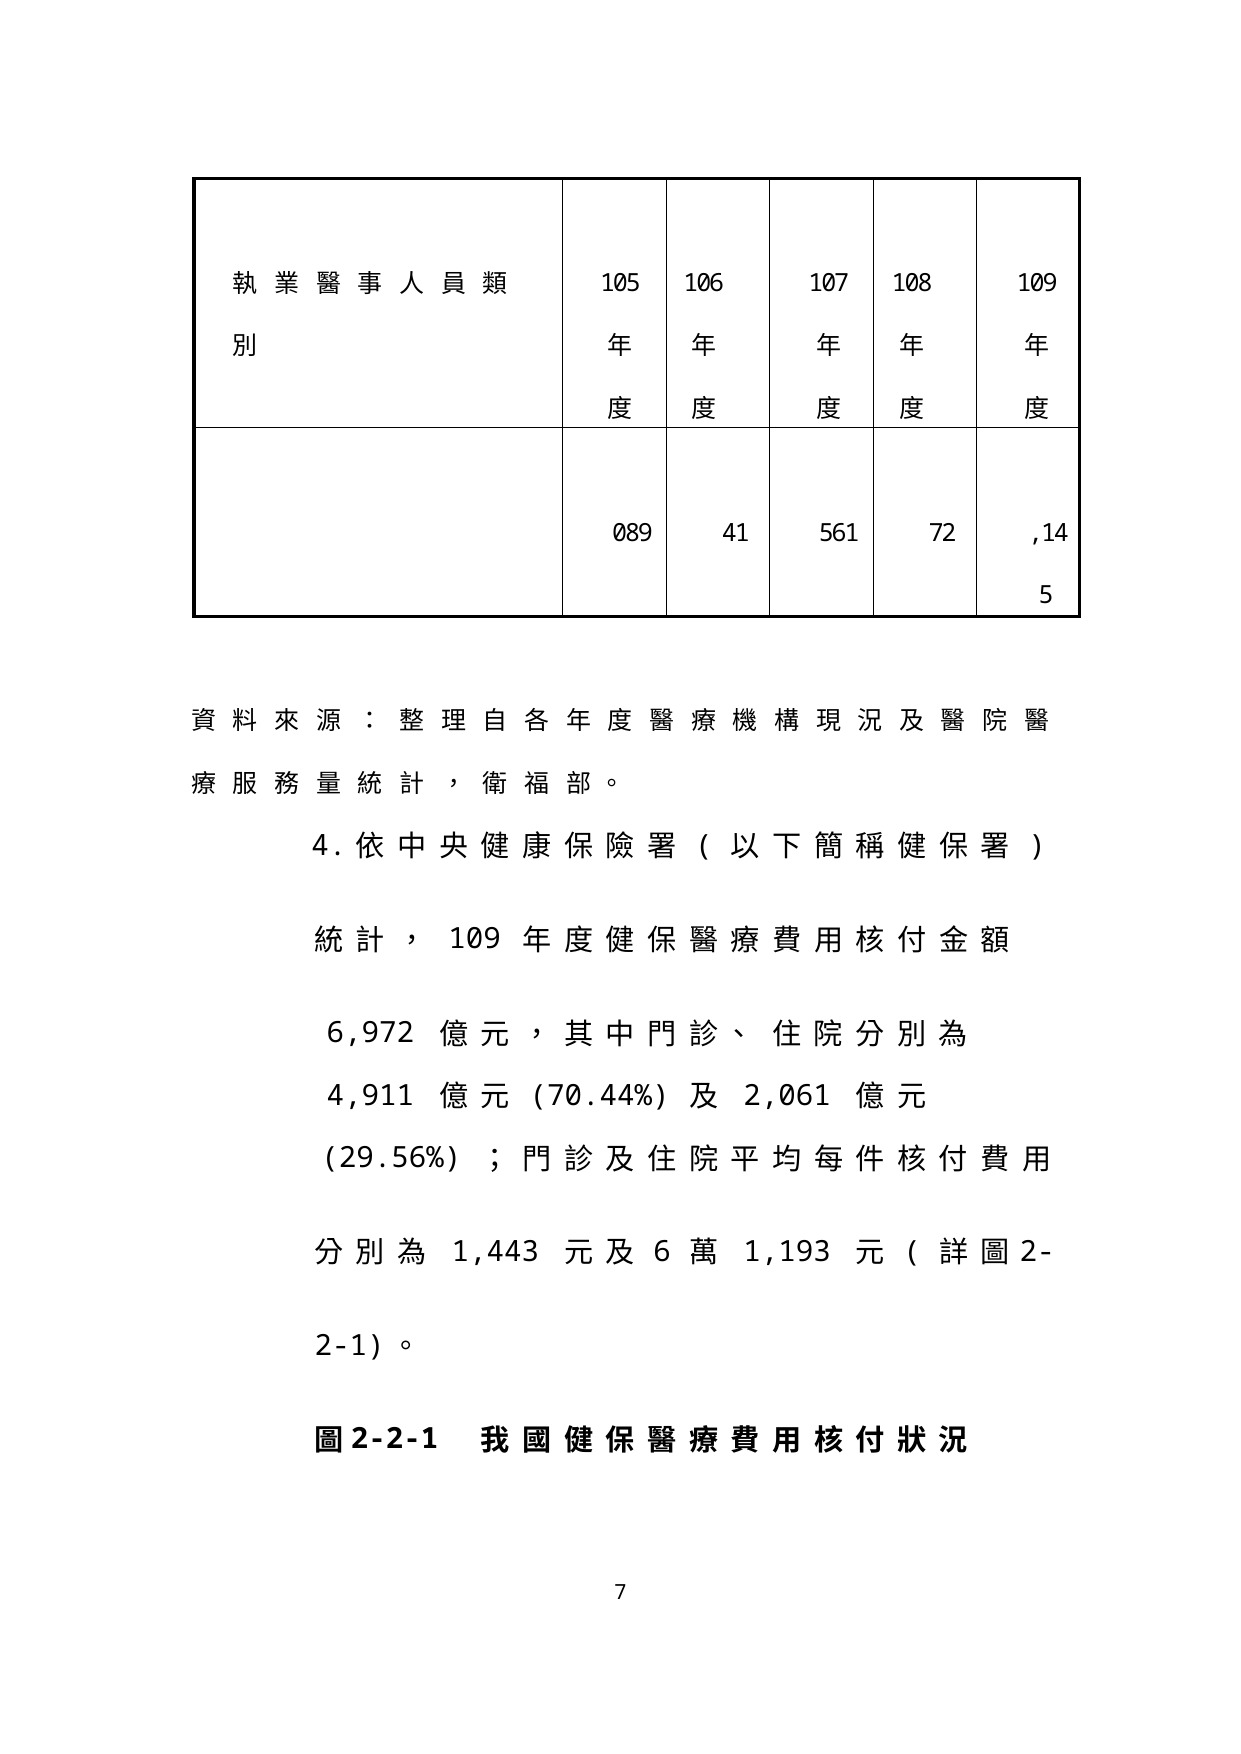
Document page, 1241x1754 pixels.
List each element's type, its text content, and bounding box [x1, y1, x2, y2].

table_cell 72 [874, 428, 976, 615]
table_header 105年度 [563, 180, 666, 427]
table_header 108年度 [874, 180, 976, 427]
table_cell ,145 [977, 428, 1078, 615]
text 4.依中央健康保險署(以下簡稱健保署)統計，109年度健保醫療費用核付金額6,972億元，其中門診、住院分別為4,911億元(70.44%)及2,061億元(29.56%)；門診及住院平均每件核付費用分別為1,443元及6萬1,193元(詳圖2-2-1)。 [271, 802, 1058, 1365]
text 圖2-2-1 我國健保醫療費用核付狀況 [271, 1365, 1058, 1490]
table_header 107年度 [770, 180, 873, 427]
table_cell 561 [770, 428, 873, 615]
table_cell 089 [563, 428, 666, 615]
table_cell [196, 428, 562, 615]
table_cell 41 [667, 428, 769, 615]
text 資料來源：整理自各年度醫療機構現況及醫院醫療服務量統計，衛福部。 [183, 677, 1058, 802]
table_header 109年度 [977, 180, 1078, 427]
table_header 106年度 [667, 180, 769, 427]
table_header 執業醫事人員類別 [196, 180, 562, 427]
